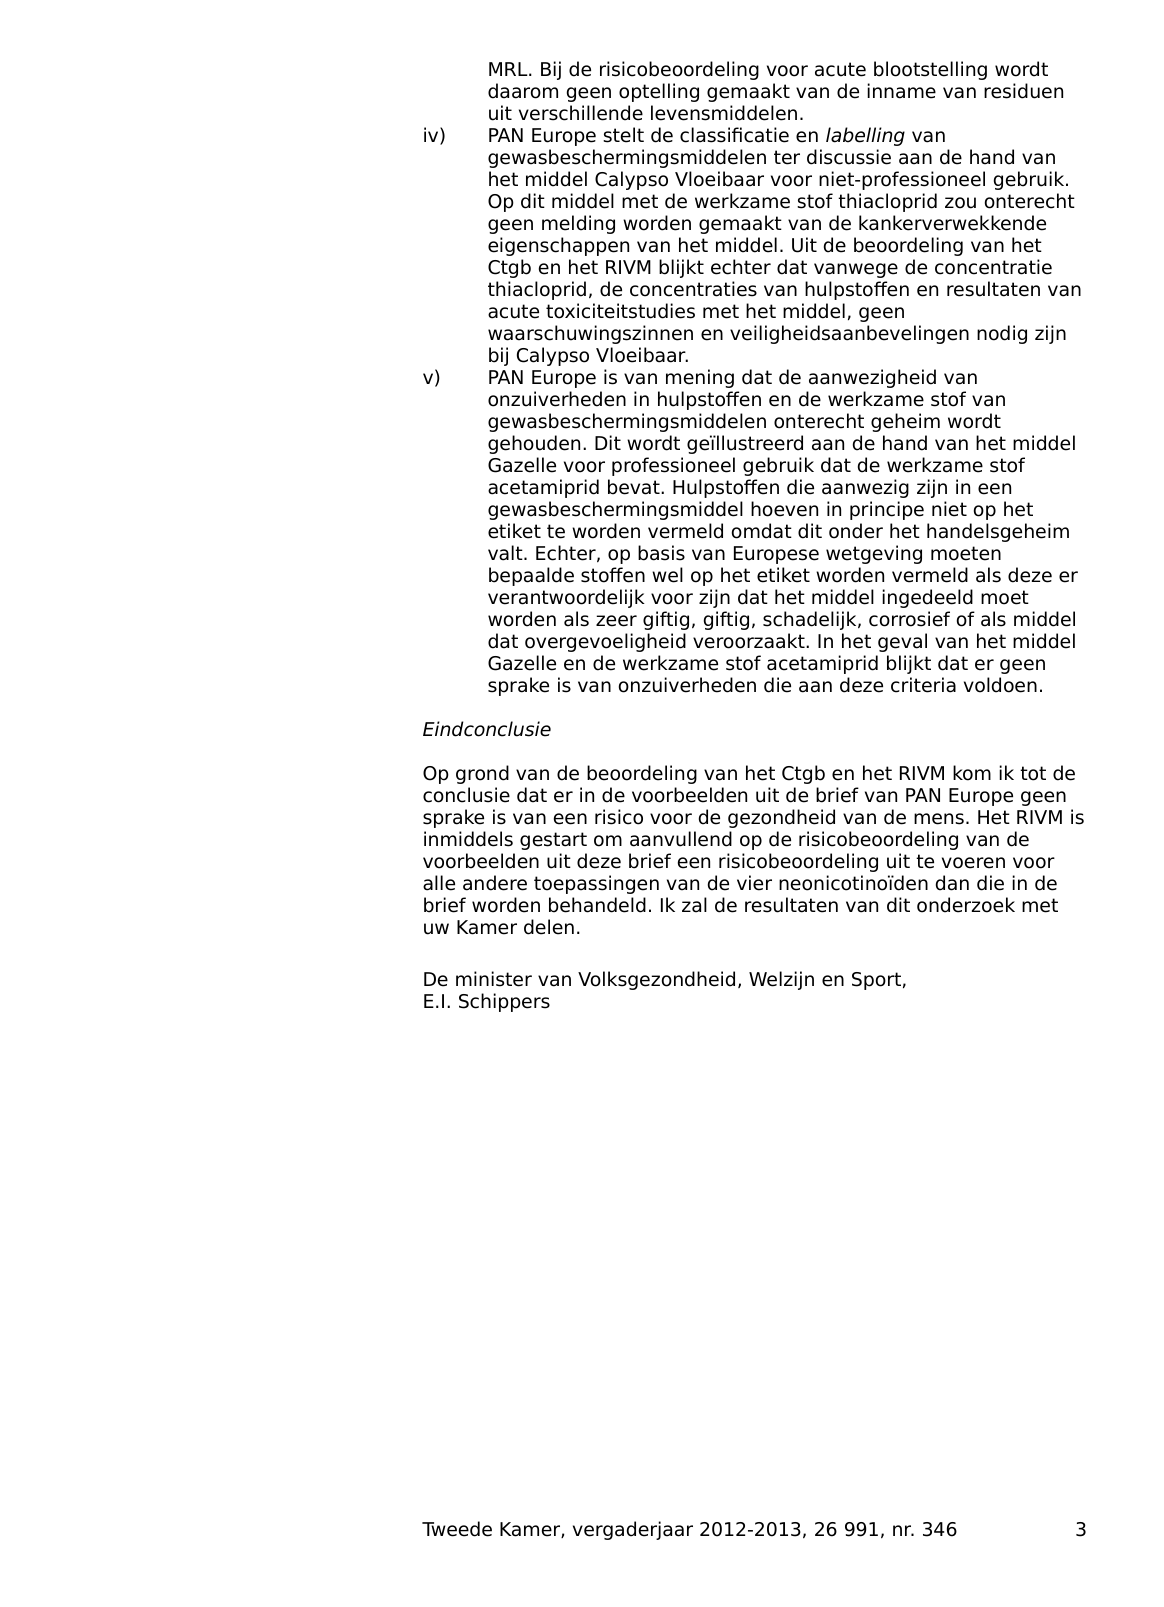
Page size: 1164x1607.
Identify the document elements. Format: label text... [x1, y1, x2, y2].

subtitle Eindconclusie [422, 719, 1087, 741]
text Op grond van de beoordeling van het Ctgb en het RIVM kom ik tot de conclusie dat er in de voorbeelden uit de brief van PAN Europe geen sprake is van een risico voor de gezondheid van de mens. Het RIVM is inmiddels gestart om aanvullend op de risicobeoordeling van de voorbeelden uit deze brief een risicobeoordeling uit te voeren voor alle andere toepassingen van de vier neonicotinoïden dan die in de brief worden behandeld. Ik zal de resultaten van dit onderzoek met uw Kamer delen. [422, 763, 1087, 939]
text v) PAN Europe is van mening dat de aanwezigheid van onzuiverheden in hulpstoffen en de werkzame stof van gewasbeschermingsmiddelen onterecht geheim wordt gehouden. Dit wordt geïllustreerd aan de hand van het middel Gazelle voor professioneel gebruik dat de werkzame stof acetamiprid bevat. Hulpstoffen die aanwezig zijn in een gewasbeschermingsmiddel hoeven in principe niet op het etiket te worden vermeld omdat dit onder het handelsgeheim valt. Echter, op basis van Europese wetgeving moeten bepaalde stoffen wel op het etiket worden vermeld als deze er verantwoordelijk voor zijn dat het middel ingedeeld moet worden als zeer giftig, giftig, schadelijk, corrosief of als middel dat overgevoeligheid veroorzaakt. In het geval van het middel Gazelle en de werkzame stof acetamiprid blijkt dat er geen sprake is van onzuiverheden die aan deze criteria voldoen. [422, 367, 1087, 696]
text iv) PAN Europe stelt de classificatie en labelling van gewasbeschermingsmiddelen ter discussie aan de hand van het middel Calypso Vloeibaar voor niet-professioneel gebruik. Op dit middel met de werkzame stof thiacloprid zou onterecht geen melding worden gemaakt van de kankerverwekkende eigenschappen van het middel. Uit de beoordeling van het Ctgb en het RIVM blijkt echter dat vanwege de concentratie thiacloprid, de concentraties van hulpstoffen en resultaten van acute toxiciteitstudies met het middel, geen waarschuwingszinnen en veiligheidsaanbevelingen nodig zijn bij Calypso Vloeibaar. [422, 125, 1087, 367]
text MRL. Bij de risicobeoordeling voor acute blootstelling wordt daarom geen optelling gemaakt van de inname van residuen uit verschillende levensmiddelen. [422, 59, 1087, 125]
text De minister van Volksgezondheid, Welzijn en Sport, E.I. Schippers [422, 969, 1087, 1013]
